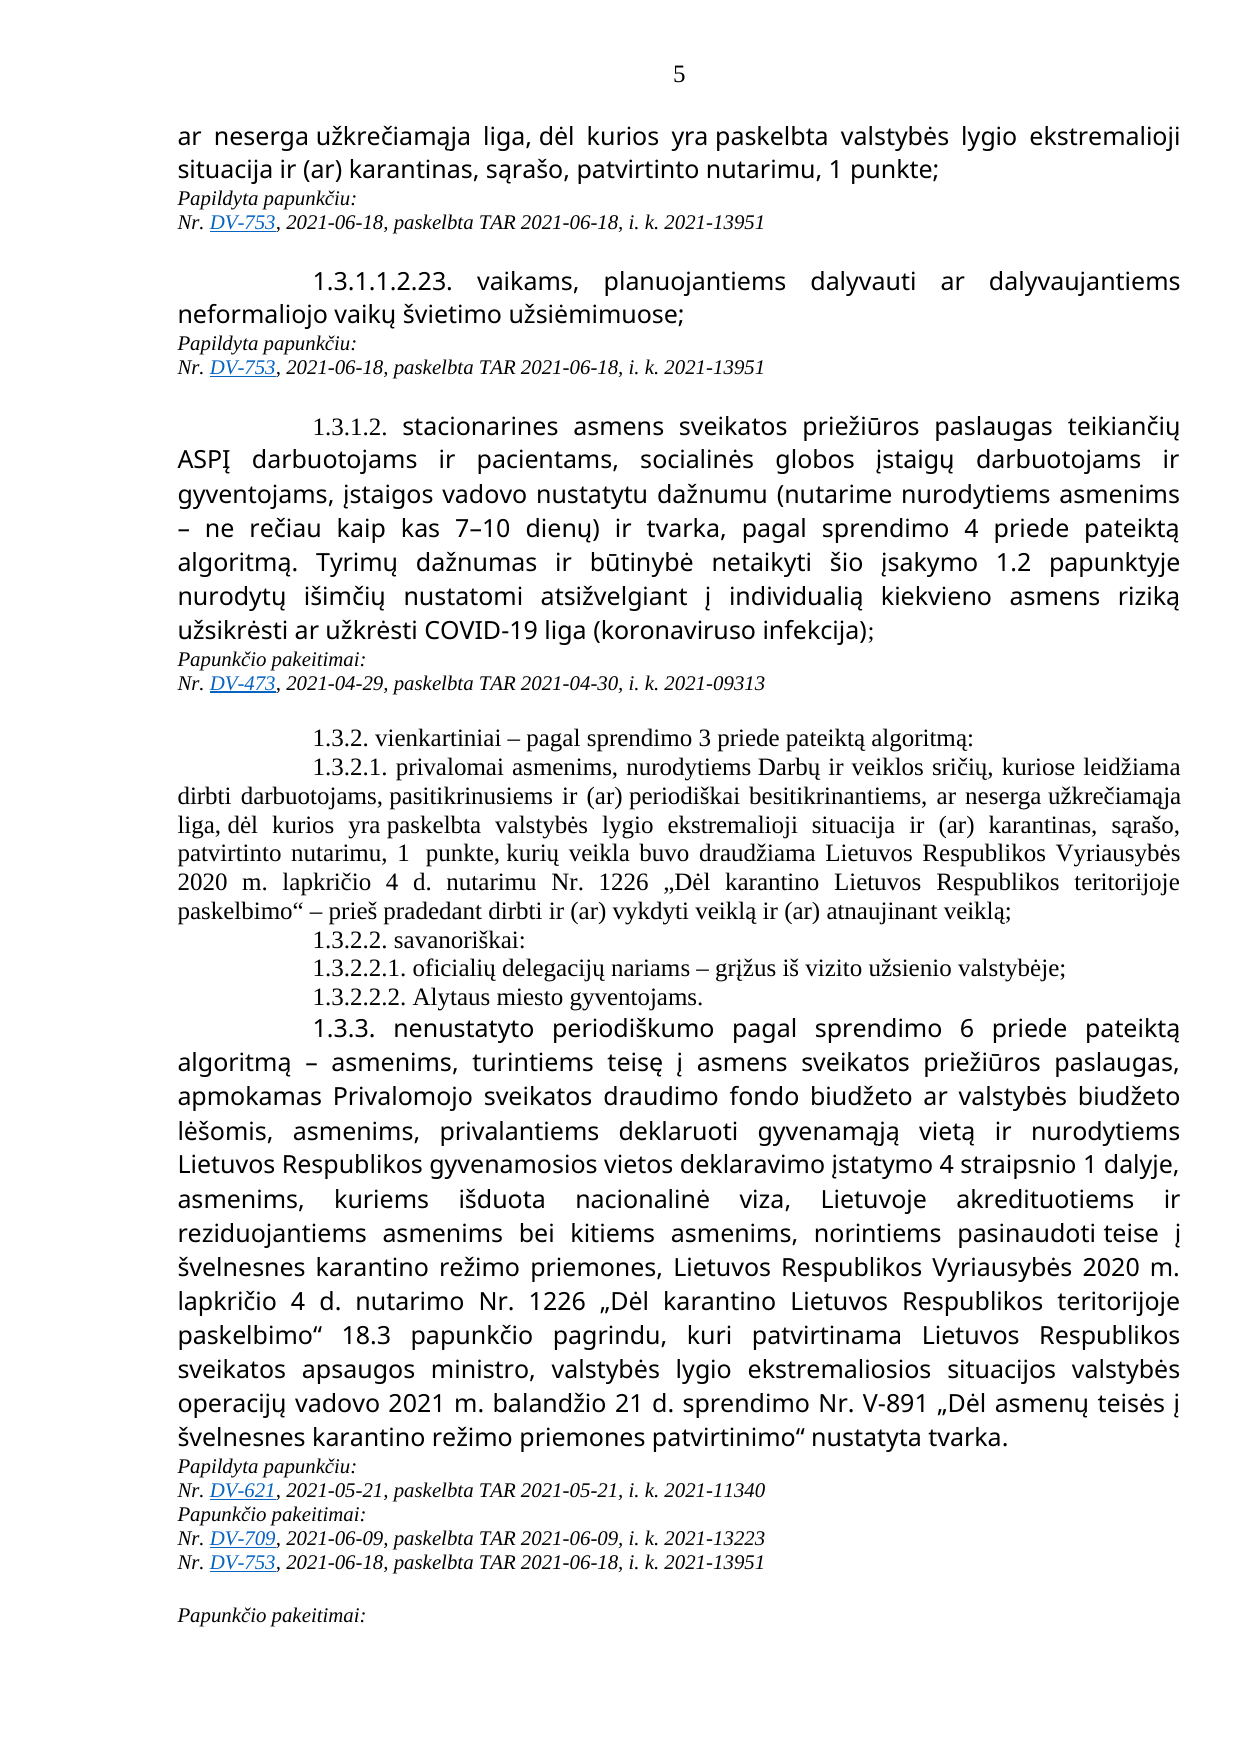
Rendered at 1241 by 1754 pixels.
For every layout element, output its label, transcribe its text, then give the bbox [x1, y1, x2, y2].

text Nr. DV-709, 2021-06-09, paskelbta TAR 2021-06-09, i. k. 2021-13223 [177, 1526, 1181, 1550]
text 1.3.2. vienkartiniai – pagal sprendimo 3 priede pateiktą algoritmą: [177, 723, 1181, 752]
text 1.3.1.2. stacionarines asmens sveikatos priežiūros paslaugas teikiančių ASPĮ darbuotojams ir pacientams, socialinės globos įstaigų darbuotojams ir gyventojams, įstaigos vadovo nustatytu dažnumu (nutarime nurodytiems asmenims – ne rečiau kaip kas 7–10 dienų) ir tvarka, pagal sprendimo 4 priede pateiktą algoritmą. Tyrimų dažnumas ir būtinybė netaikyti šio įsakymo 1.2 papunktyje nurodytų išimčių nustatomi atsižvelgiant į individualią kiekvieno asmens riziką užsikrėsti ar užkrėsti COVID-19 liga (koronaviruso infekcija); [177, 408, 1181, 647]
text Papunkčio pakeitimai: [177, 1603, 1181, 1627]
text Papildyta papunkčiu: [177, 331, 1181, 355]
text Nr. DV-473, 2021-04-29, paskelbta TAR 2021-04-30, i. k. 2021-09313 [177, 671, 1181, 695]
text Nr. DV-753, 2021-06-18, paskelbta TAR 2021-06-18, i. k. 2021-13951 [177, 355, 1181, 379]
text 1.3.3. nenustatyto periodiškumo pagal sprendimo 6 priede pateiktą algoritmą – asmenims, turintiems teisę į asmens sveikatos priežiūros paslaugas, apmokamas Privalomojo sveikatos draudimo fondo biudžeto ar valstybės biudžeto lėšomis, asmenims, privalantiems deklaruoti gyvenamąją vietą ir nurodytiems Lietuvos Respublikos gyvenamosios vietos deklaravimo įstatymo 4 straipsnio 1 dalyje, asmenims, kuriems išduota nacionalinė viza, Lietuvoje akredituotiems ir reziduojantiems asmenims bei kitiems asmenims, norintiems pasinaudoti teise į švelnesnes karantino režimo priemones, Lietuvos Respublikos Vyriausybės 2020 m. lapkričio 4 d. nutarimo Nr. 1226 „Dėl karantino Lietuvos Respublikos teritorijoje paskelbimo“ 18.3 papunkčio pagrindu, kuri patvirtinama Lietuvos Respublikos sveikatos apsaugos ministro, valstybės lygio ekstremaliosios situacijos valstybės operacijų vadovo 2021 m. balandžio 21 d. sprendimo Nr. V-891 „Dėl asmenų teisės į švelnesnes karantino režimo priemones patvirtinimo“ nustatyta tvarka. [177, 1011, 1181, 1454]
text Nr. DV-753, 2021-06-18, paskelbta TAR 2021-06-18, i. k. 2021-13951 [177, 1550, 1181, 1574]
text Papildyta papunkčiu: [177, 1454, 1181, 1478]
text ar neserga užkrečiamąja liga, dėl kurios yra paskelbta valstybės lygio ekstremalioji situacija ir (ar) karantinas, sąrašo, patvirtinto nutarimu, 1 punkte; [177, 118, 1181, 186]
text 1.3.1.1.2.23. vaikams, planuojantiems dalyvauti ar dalyvaujantiems neformaliojo vaikų švietimo užsiėmimuose; [177, 263, 1181, 331]
text Nr. DV-621, 2021-05-21, paskelbta TAR 2021-05-21, i. k. 2021-11340 [177, 1478, 1181, 1502]
text 1.3.2.2.1. oficialių delegacijų nariams – grįžus iš vizito užsienio valstybėje; [177, 953, 1181, 982]
text Papunkčio pakeitimai: [177, 1502, 1181, 1526]
text Papunkčio pakeitimai: [177, 647, 1181, 671]
text 1.3.2.2.2. Alytaus miesto gyventojams. [177, 982, 1181, 1011]
text 1.3.2.1. privalomai asmenims, nurodytiems Darbų ir veiklos sričių, kuriose leidžiama dirbti darbuotojams, pasitikrinusiems ir (ar) periodiškai besitikrinantiems, ar neserga užkrečiamąja liga, dėl kurios yra paskelbta valstybės lygio ekstremalioji situacija ir (ar) karantinas, sąrašo, patvirtinto nutarimu, 1 punkte, kurių veikla buvo draudžiama Lietuvos Respublikos Vyriausybės 2020 m. lapkričio 4 d. nutarimu Nr. 1226 „Dėl karantino Lietuvos Respublikos teritorijoje paskelbimo“ – prieš pradedant dirbti ir (ar) vykdyti veiklą ir (ar) atnaujinant veiklą; [177, 752, 1181, 925]
text Nr. DV-753, 2021-06-18, paskelbta TAR 2021-06-18, i. k. 2021-13951 [177, 210, 1181, 234]
text 1.3.2.2. savanoriškai: [177, 925, 1181, 953]
text Papildyta papunkčiu: [177, 186, 1181, 210]
